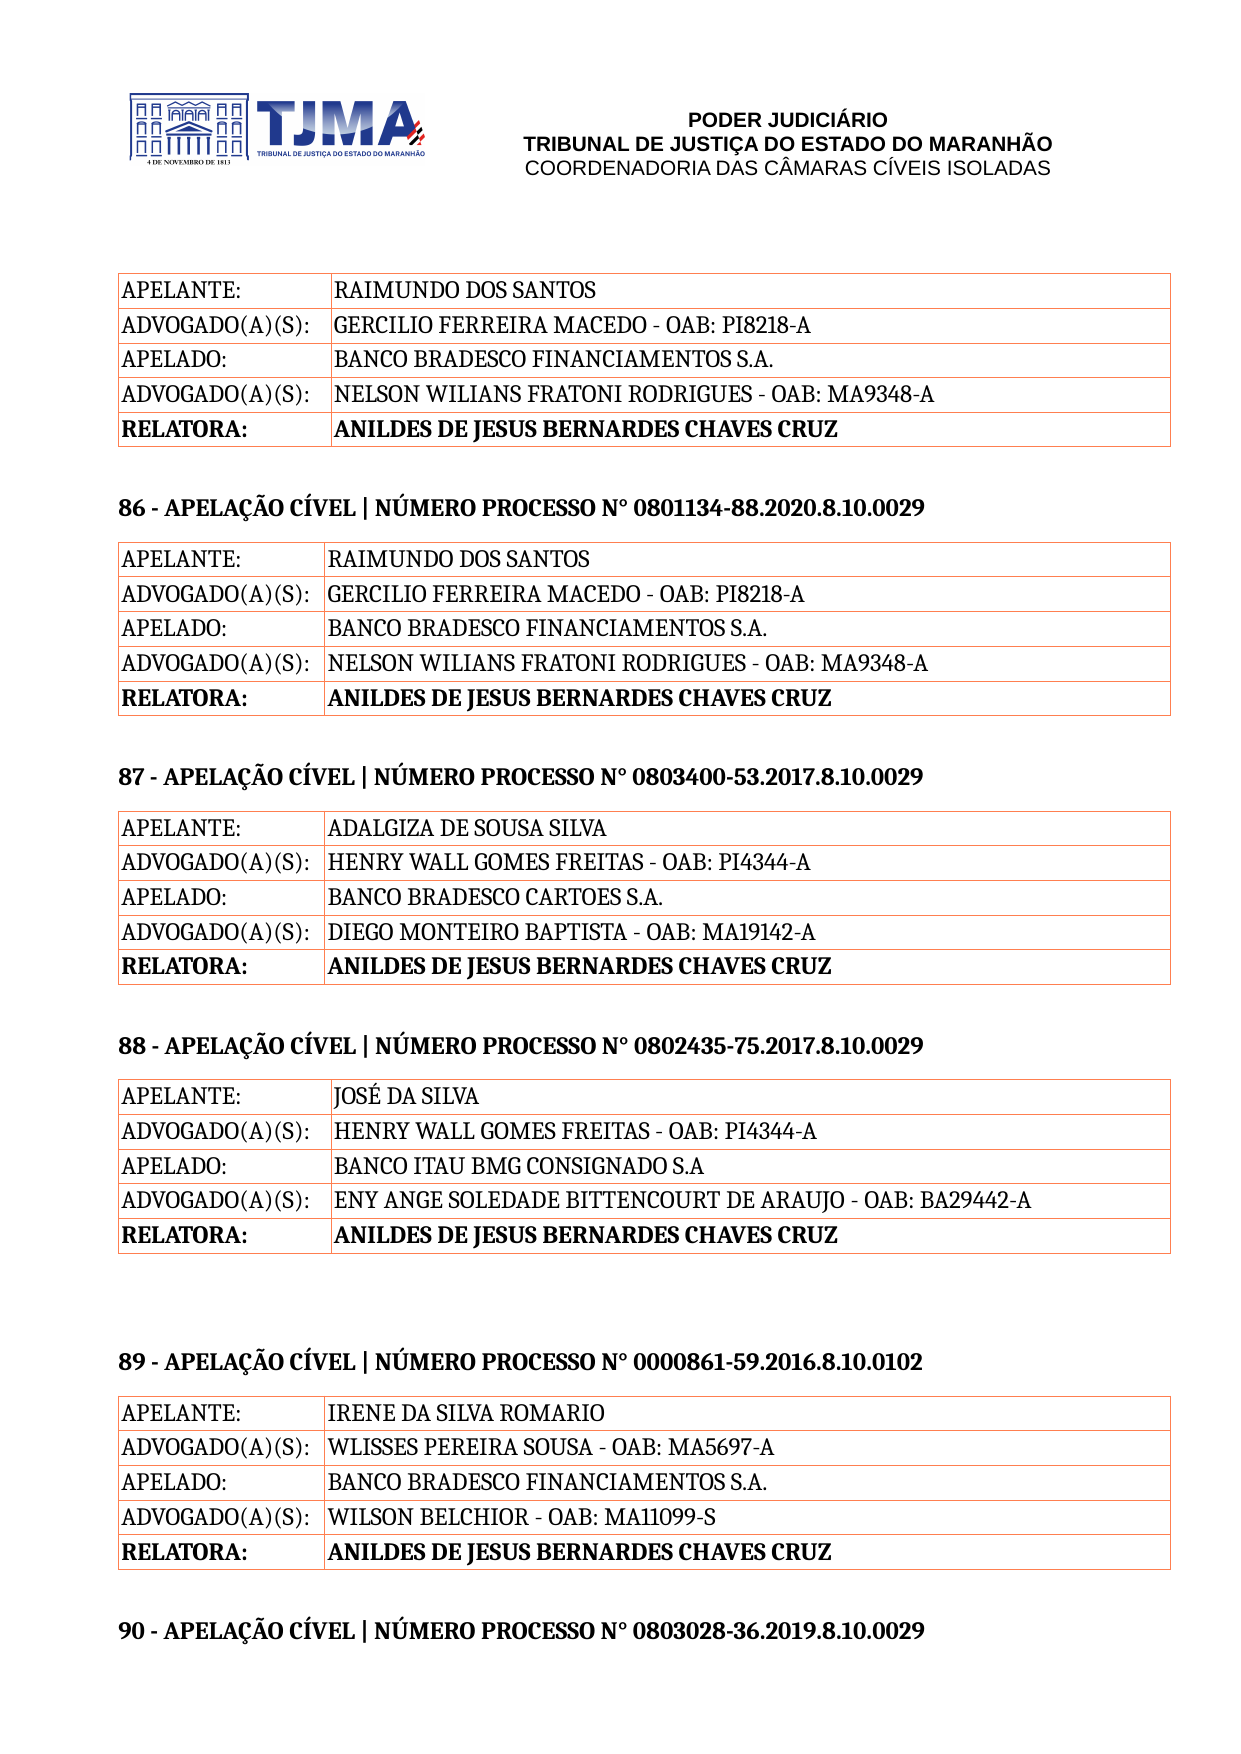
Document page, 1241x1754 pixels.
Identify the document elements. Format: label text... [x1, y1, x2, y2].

table_header JOSÉ DA SILVA [332, 1080, 1170, 1114]
table_cell ADVOGADO(A)(S): [119, 1501, 324, 1534]
table_cell RELATORA: [119, 1219, 331, 1253]
table_cell RELATORA: [119, 413, 331, 446]
table_cell ADVOGADO(A)(S): [119, 309, 331, 342]
table_cell ADVOGADO(A)(S): [119, 846, 324, 880]
table_header APELANTE: [119, 543, 324, 576]
table_cell APELADO: [119, 1466, 324, 1500]
table_header IRENE DA SILVA ROMARIO [325, 1397, 1170, 1430]
text 90 - APELAÇÃO CÍVEL | NÚMERO PROCESSO N° 0803028-36.2019.8.10.0029 [118, 1617, 1181, 1646]
table_cell ANILDES DE JESUS BERNARDES CHAVES CRUZ [325, 1535, 1170, 1569]
table_cell NELSON WILIANS FRATONI RODRIGUES - OAB: MA9348-A [332, 378, 1170, 412]
table_cell ADVOGADO(A)(S): [119, 916, 324, 949]
table_cell ANILDES DE JESUS BERNARDES CHAVES CRUZ [332, 413, 1170, 446]
table_header APELANTE: [119, 274, 331, 308]
table_cell APELADO: [119, 612, 324, 646]
table_cell ENY ANGE SOLEDADE BITTENCOURT DE ARAUJO - OAB: BA29442-A [332, 1184, 1170, 1218]
table_cell APELADO: [119, 344, 331, 377]
table_cell GERCILIO FERREIRA MACEDO - OAB: PI8218-A [332, 309, 1170, 342]
table_cell RELATORA: [119, 682, 324, 715]
table_cell ADVOGADO(A)(S): [119, 577, 324, 611]
table_cell DIEGO MONTEIRO BAPTISTA - OAB: MA19142-A [325, 916, 1170, 949]
text 86 - APELAÇÃO CÍVEL | NÚMERO PROCESSO N° 0801134-88.2020.8.10.0029 [118, 494, 1181, 523]
table_header RAIMUNDO DOS SANTOS [332, 274, 1170, 308]
table_header ADALGIZA DE SOUSA SILVA [325, 812, 1170, 845]
table_header APELANTE: [119, 1397, 324, 1430]
table_cell NELSON WILIANS FRATONI RODRIGUES - OAB: MA9348-A [325, 647, 1170, 681]
table_cell GERCILIO FERREIRA MACEDO - OAB: PI8218-A [325, 577, 1170, 611]
table_cell BANCO BRADESCO CARTOES S.A. [325, 881, 1170, 914]
table_cell ADVOGADO(A)(S): [119, 1431, 324, 1465]
table_cell RELATORA: [119, 1535, 324, 1569]
table_cell ANILDES DE JESUS BERNARDES CHAVES CRUZ [332, 1219, 1170, 1253]
table_cell HENRY WALL GOMES FREITAS - OAB: PI4344-A [332, 1115, 1170, 1149]
table_cell APELADO: [119, 1150, 331, 1183]
table_cell APELADO: [119, 881, 324, 914]
table_cell HENRY WALL GOMES FREITAS - OAB: PI4344-A [325, 846, 1170, 880]
text 89 - APELAÇÃO CÍVEL | NÚMERO PROCESSO N° 0000861-59.2016.8.10.0102 [118, 1348, 1181, 1377]
table_cell WILSON BELCHIOR - OAB: MA11099-S [325, 1501, 1170, 1534]
table_header APELANTE: [119, 812, 324, 845]
table_cell ADVOGADO(A)(S): [119, 1115, 331, 1149]
table_cell BANCO BRADESCO FINANCIAMENTOS S.A. [332, 344, 1170, 377]
table_cell WLISSES PEREIRA SOUSA - OAB: MA5697-A [325, 1431, 1170, 1465]
table_cell BANCO BRADESCO FINANCIAMENTOS S.A. [325, 612, 1170, 646]
table_cell ANILDES DE JESUS BERNARDES CHAVES CRUZ [325, 950, 1170, 984]
text 88 - APELAÇÃO CÍVEL | NÚMERO PROCESSO N° 0802435-75.2017.8.10.0029 [118, 1032, 1181, 1060]
table_cell ADVOGADO(A)(S): [119, 1184, 331, 1218]
table_cell ADVOGADO(A)(S): [119, 378, 331, 412]
table_header APELANTE: [119, 1080, 331, 1114]
picture [129, 93, 425, 166]
table_header RAIMUNDO DOS SANTOS [325, 543, 1170, 576]
table_cell BANCO ITAU BMG CONSIGNADO S.A [332, 1150, 1170, 1183]
table_cell ANILDES DE JESUS BERNARDES CHAVES CRUZ [325, 682, 1170, 715]
table_cell RELATORA: [119, 950, 324, 984]
text 87 - APELAÇÃO CÍVEL | NÚMERO PROCESSO N° 0803400-53.2017.8.10.0029 [118, 763, 1181, 792]
table_cell BANCO BRADESCO FINANCIAMENTOS S.A. [325, 1466, 1170, 1500]
table_cell ADVOGADO(A)(S): [119, 647, 324, 681]
